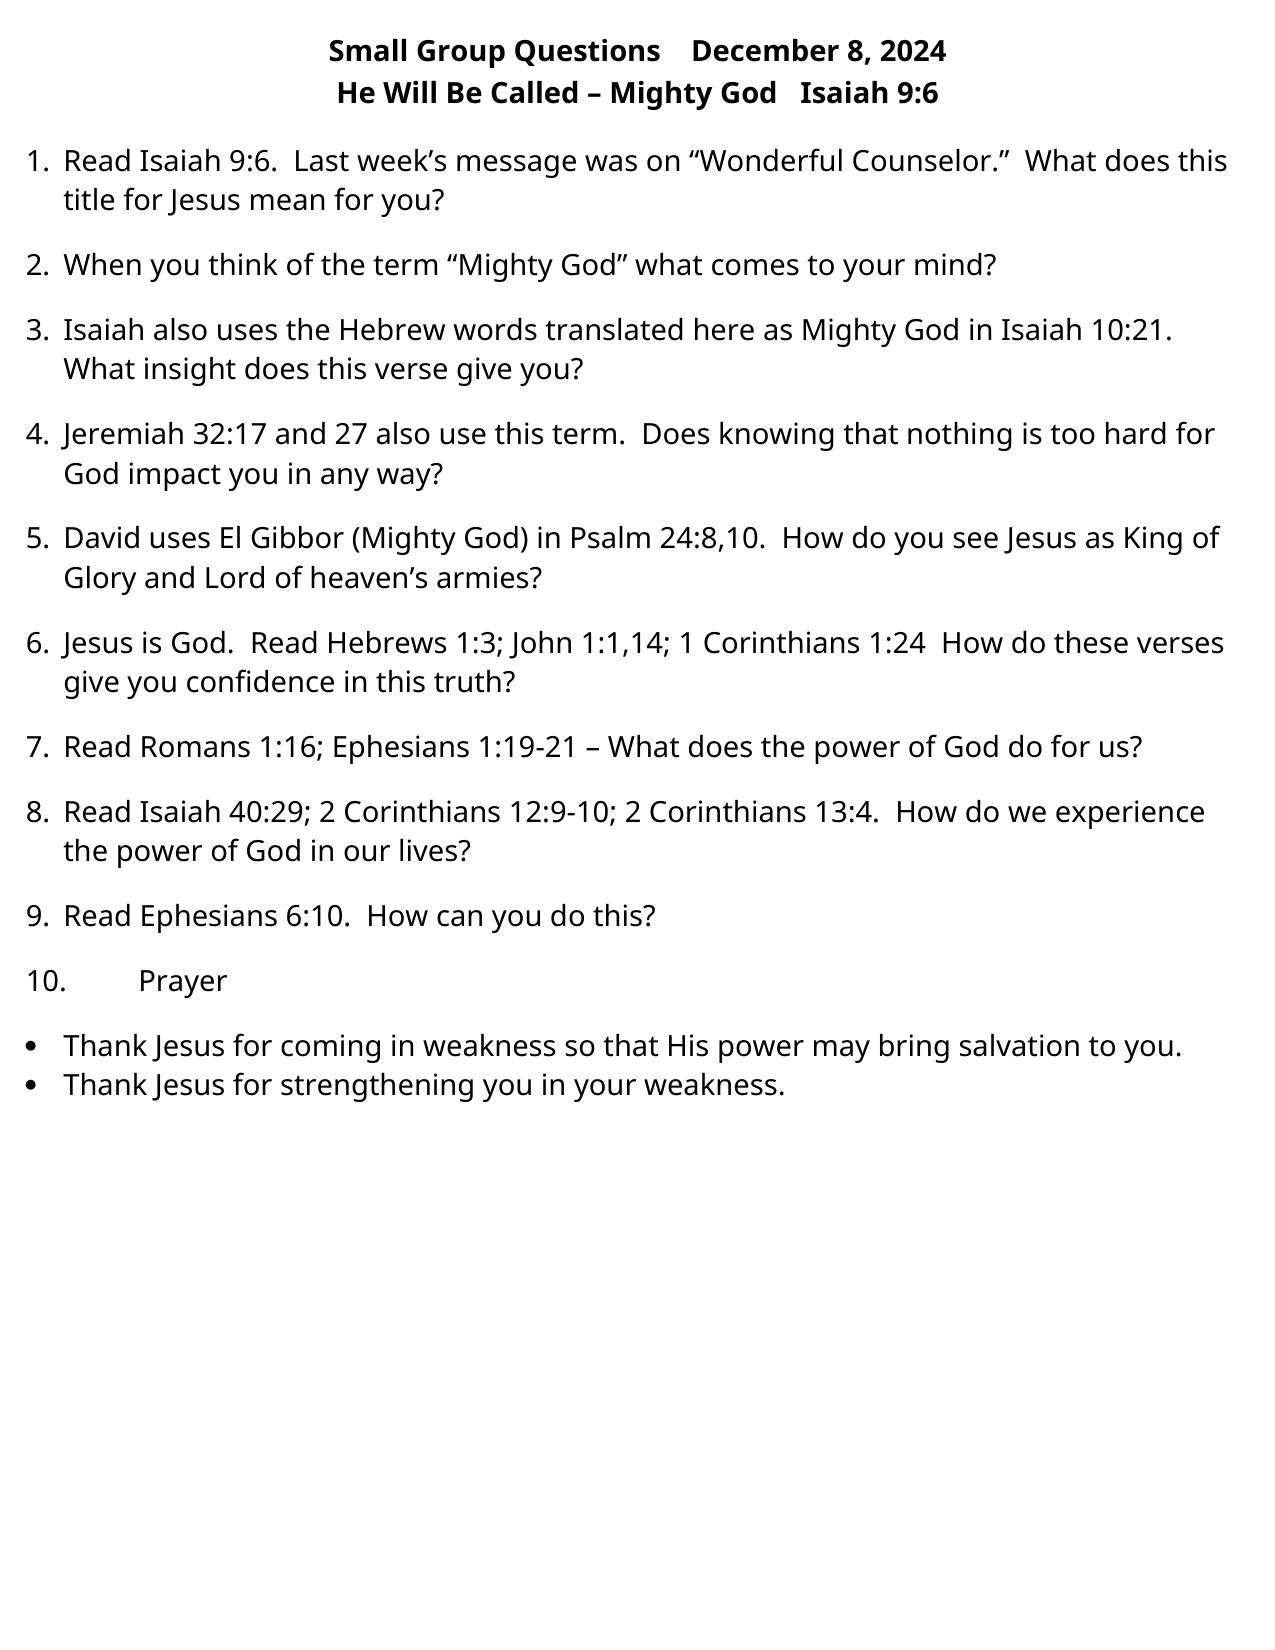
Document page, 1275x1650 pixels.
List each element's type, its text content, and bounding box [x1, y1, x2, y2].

list Isaiah also uses the Hebrew words translated here as Mighty God in Isaiah 10:21. What insight does this verse give you? [26, 309, 1249, 388]
list Read Romans 1:16; Ephesians 1:19-21 – What does the power of God do for us? [26, 726, 1249, 766]
list Jeremiah 32:17 and 27 also use this term. Does knowing that nothing is too hard for God impact you in any way? [26, 413, 1249, 493]
text Small Group Questions December 8, 2024 [26, 30, 1249, 70]
list Read Isaiah 9:6. Last week’s message was on “Wonderful Counselor.” What does this title for Jesus mean for you? [26, 140, 1249, 219]
list Thank Jesus for coming in weakness so that His power may bring salvation to you. [26, 1025, 1249, 1064]
list Read Isaiah 40:29; 2 Corinthians 12:9-10; 2 Corinthians 13:4. How do we experience the power of God in our lives? [26, 791, 1249, 870]
list Prayer [26, 960, 1249, 1000]
list Thank Jesus for strengthening you in your weakness. [26, 1064, 1249, 1104]
list Read Ephesians 6:10. How can you do this? [26, 895, 1249, 935]
list David uses El Gibbor (Mighty God) in Psalm 24:8,10. How do you see Jesus as King of Glory and Lord of heaven’s armies? [26, 518, 1249, 597]
text He Will Be Called – Mighty God Isaiah 9:6 [26, 72, 1249, 112]
list When you think of the term “Mighty God” what comes to your mind? [26, 244, 1249, 284]
list Jesus is God. Read Hebrews 1:3; John 1:1,14; 1 Corinthians 1:24 How do these verses give you confidence in this truth? [26, 622, 1249, 701]
